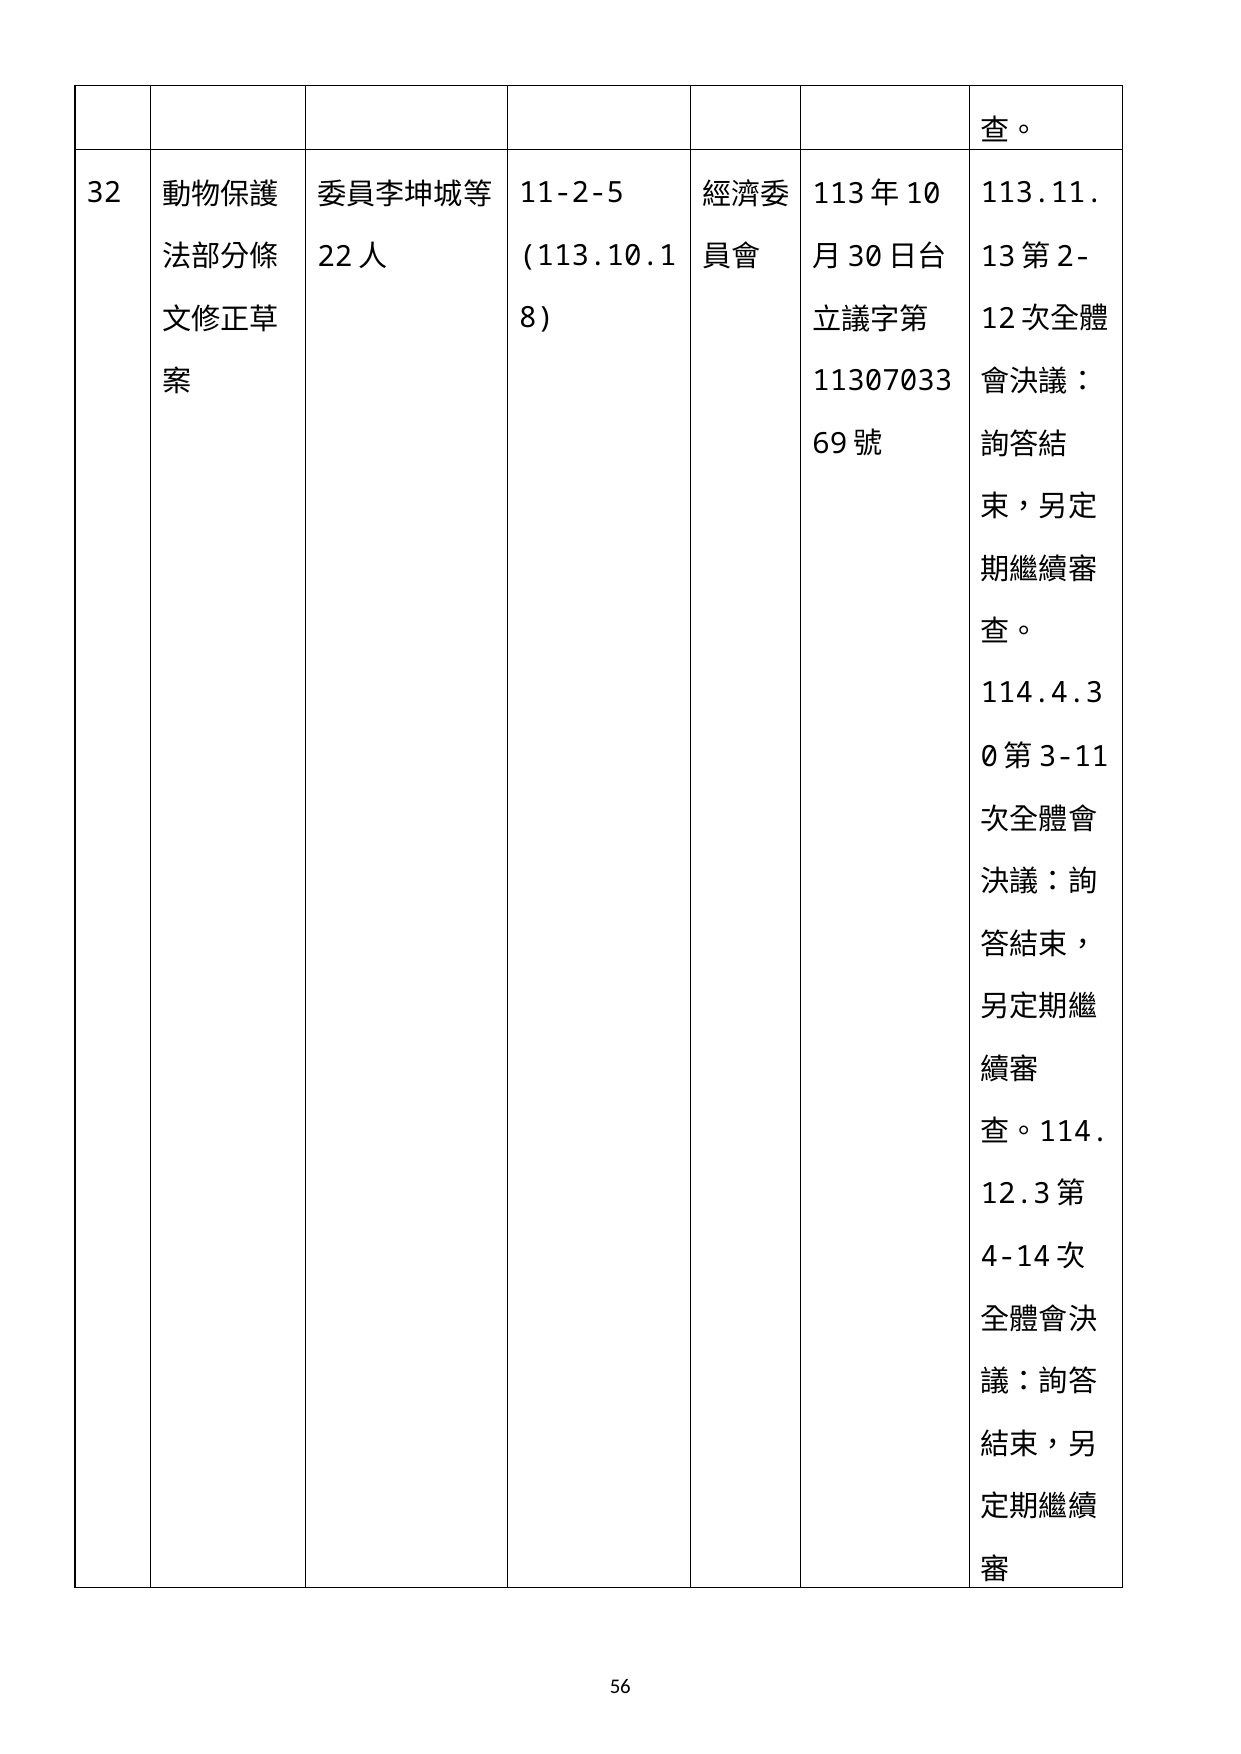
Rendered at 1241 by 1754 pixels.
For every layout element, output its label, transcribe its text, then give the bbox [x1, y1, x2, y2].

table_cell [691, 86, 800, 149]
table_cell 經濟委員會 [691, 150, 800, 1587]
table_cell 32 [76, 150, 150, 1587]
table_cell 113年10月30日台立議字第1130703369號 [801, 150, 969, 1587]
table_cell 委員李坤城等22人 [306, 150, 507, 1587]
table_cell 動物保護法部分條文修正草案 [151, 150, 305, 1587]
table_cell [801, 86, 969, 149]
table_cell 11-2-5 (113.10.18) [508, 150, 690, 1587]
table_cell [306, 86, 507, 149]
table_cell [151, 86, 305, 149]
table_cell [508, 86, 690, 149]
table_cell 查。 [970, 86, 1122, 149]
table_cell 113.11.13第2-12次全體會決議：詢答結束，另定期繼續審查。 114.4.30第3-11次全體會決議：詢答結束，另定期繼續審查。114.12.3第4-14次全體會決議：詢答結束，另定期繼續審 [970, 150, 1122, 1587]
table_cell [76, 86, 150, 149]
